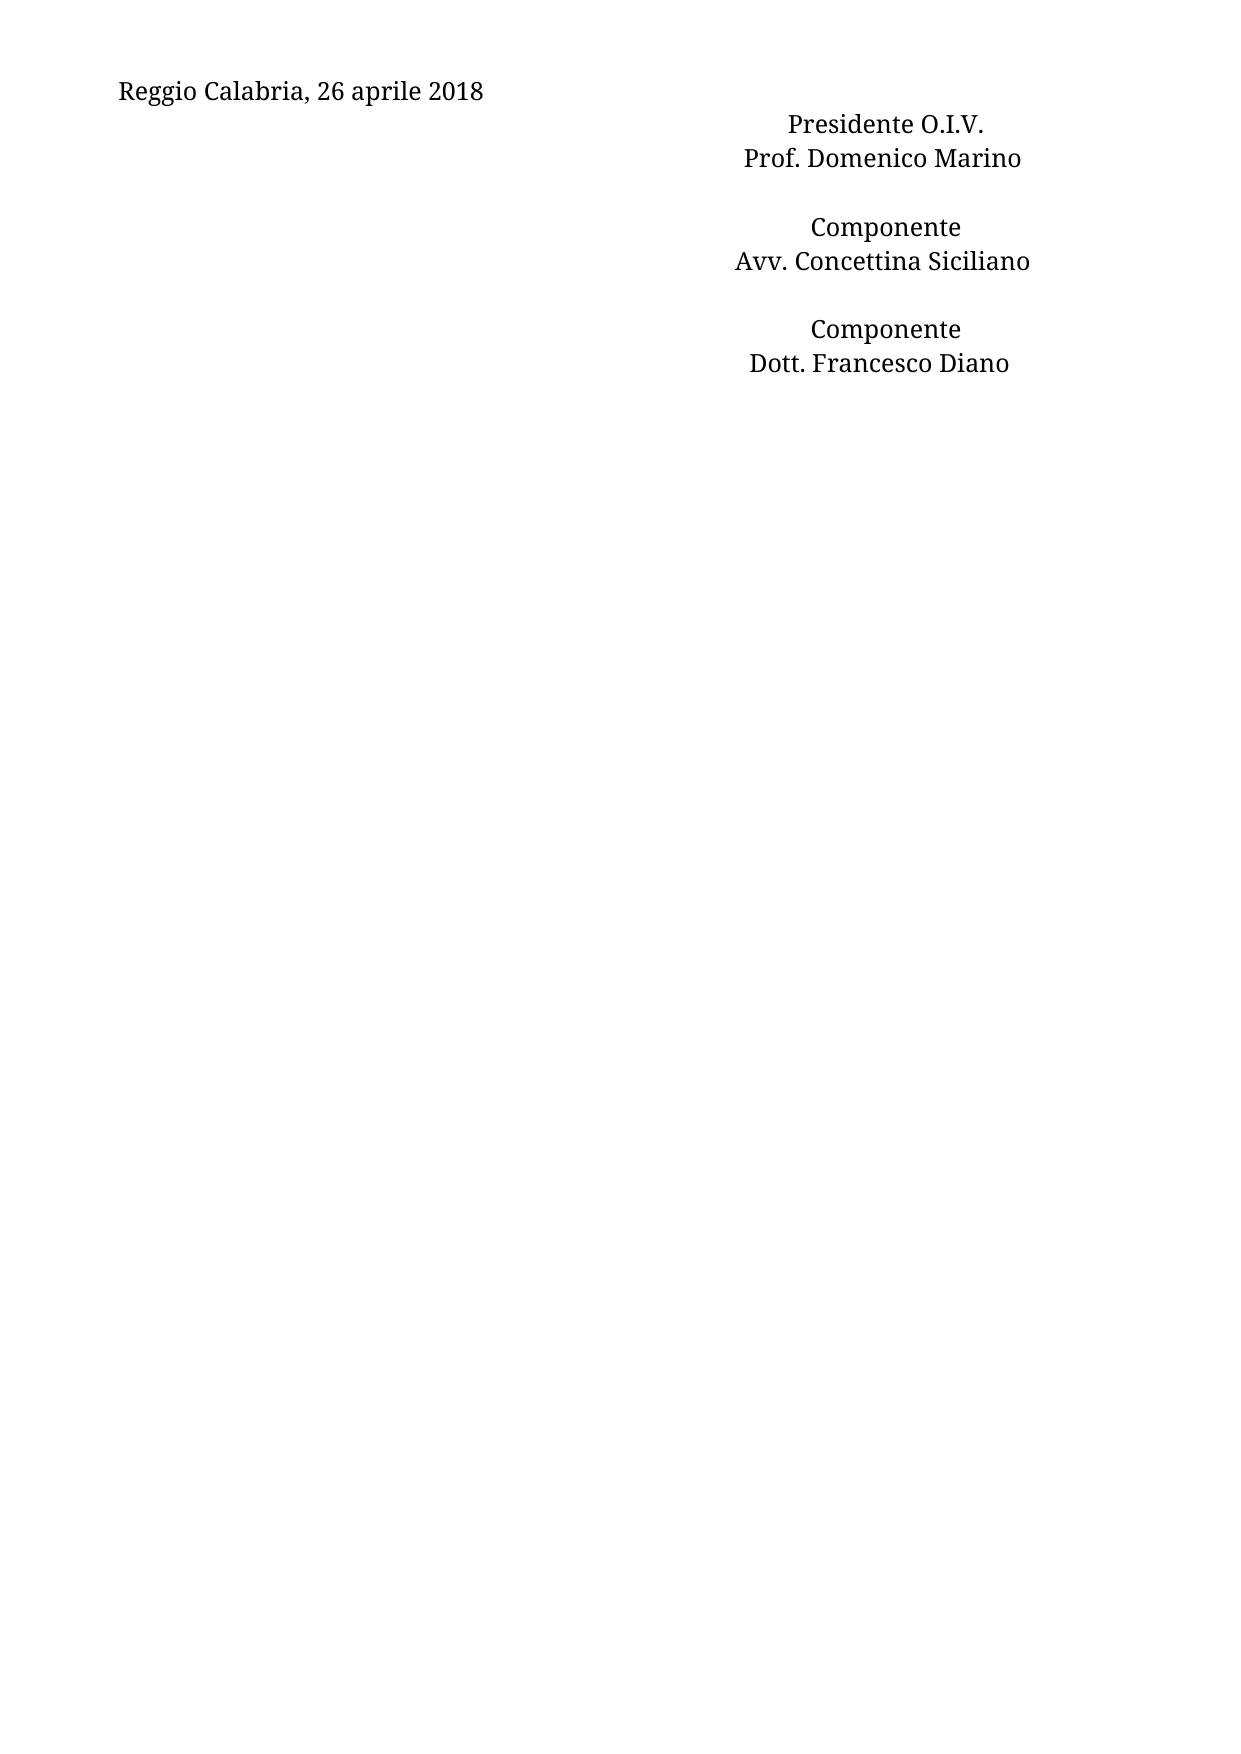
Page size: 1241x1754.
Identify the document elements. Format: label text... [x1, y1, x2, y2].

text Componente [650, 209, 1122, 243]
text Avv. Concettina Siciliano [650, 243, 1122, 277]
text Presidente O.I.V. [650, 107, 1122, 141]
text Dott. Francesco Diano [650, 346, 1122, 379]
text Componente [650, 311, 1122, 346]
text Reggio Calabria, 26 aprile 2018 [118, 74, 1122, 107]
text Prof. Domenico Marino [650, 141, 1122, 175]
